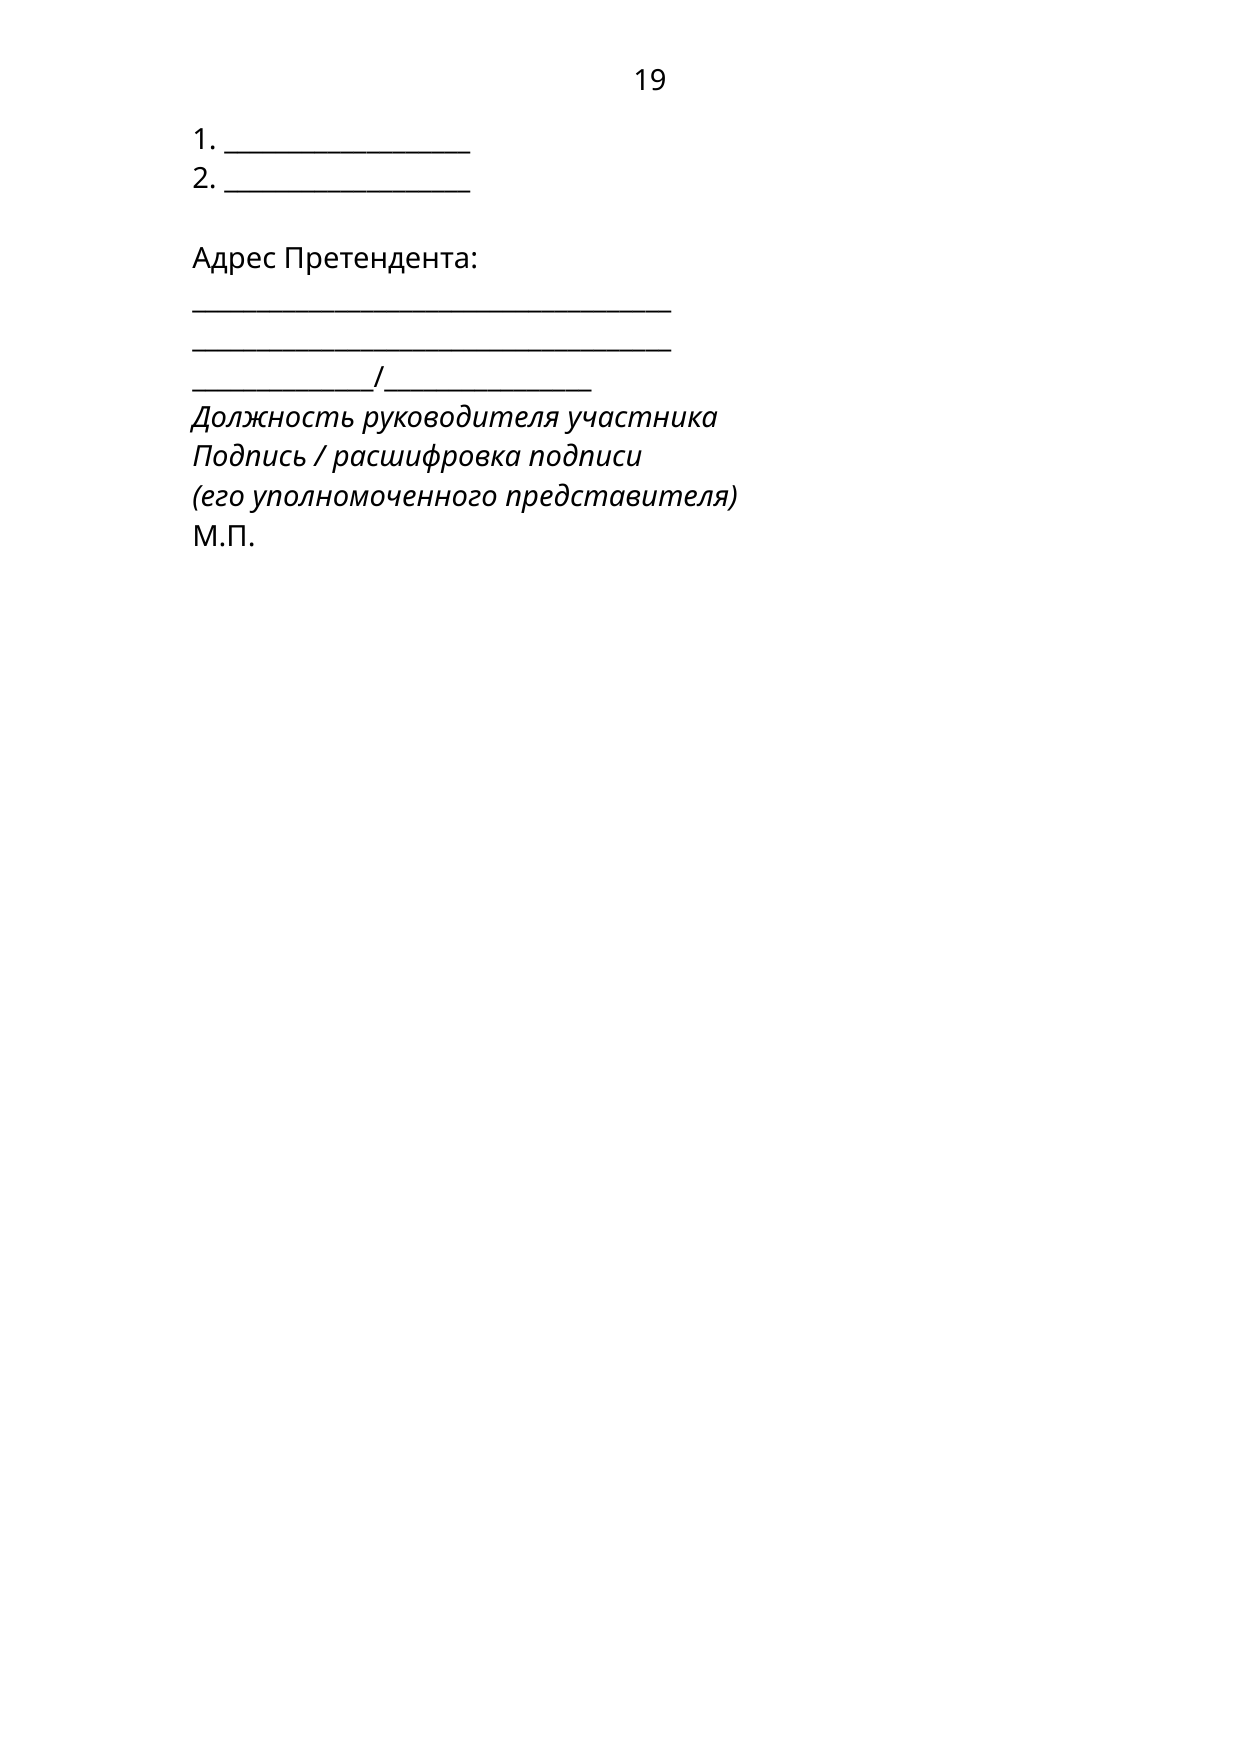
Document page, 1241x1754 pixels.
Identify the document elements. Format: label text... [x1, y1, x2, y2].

text (его уполномоченного представителя) [118, 475, 1181, 515]
text Адрес Претендента: [118, 237, 1181, 277]
text _____________________________________ [118, 277, 1181, 317]
text ______________/________________ [118, 356, 1181, 396]
text Подпись / расшифровка подписи [118, 436, 1181, 475]
text 1. ___________________ [118, 118, 1181, 158]
text М.П. [118, 515, 1181, 555]
text _____________________________________ [118, 317, 1181, 356]
text Должность руководителя участника [118, 396, 1181, 436]
text 2. ___________________ [118, 158, 1181, 197]
